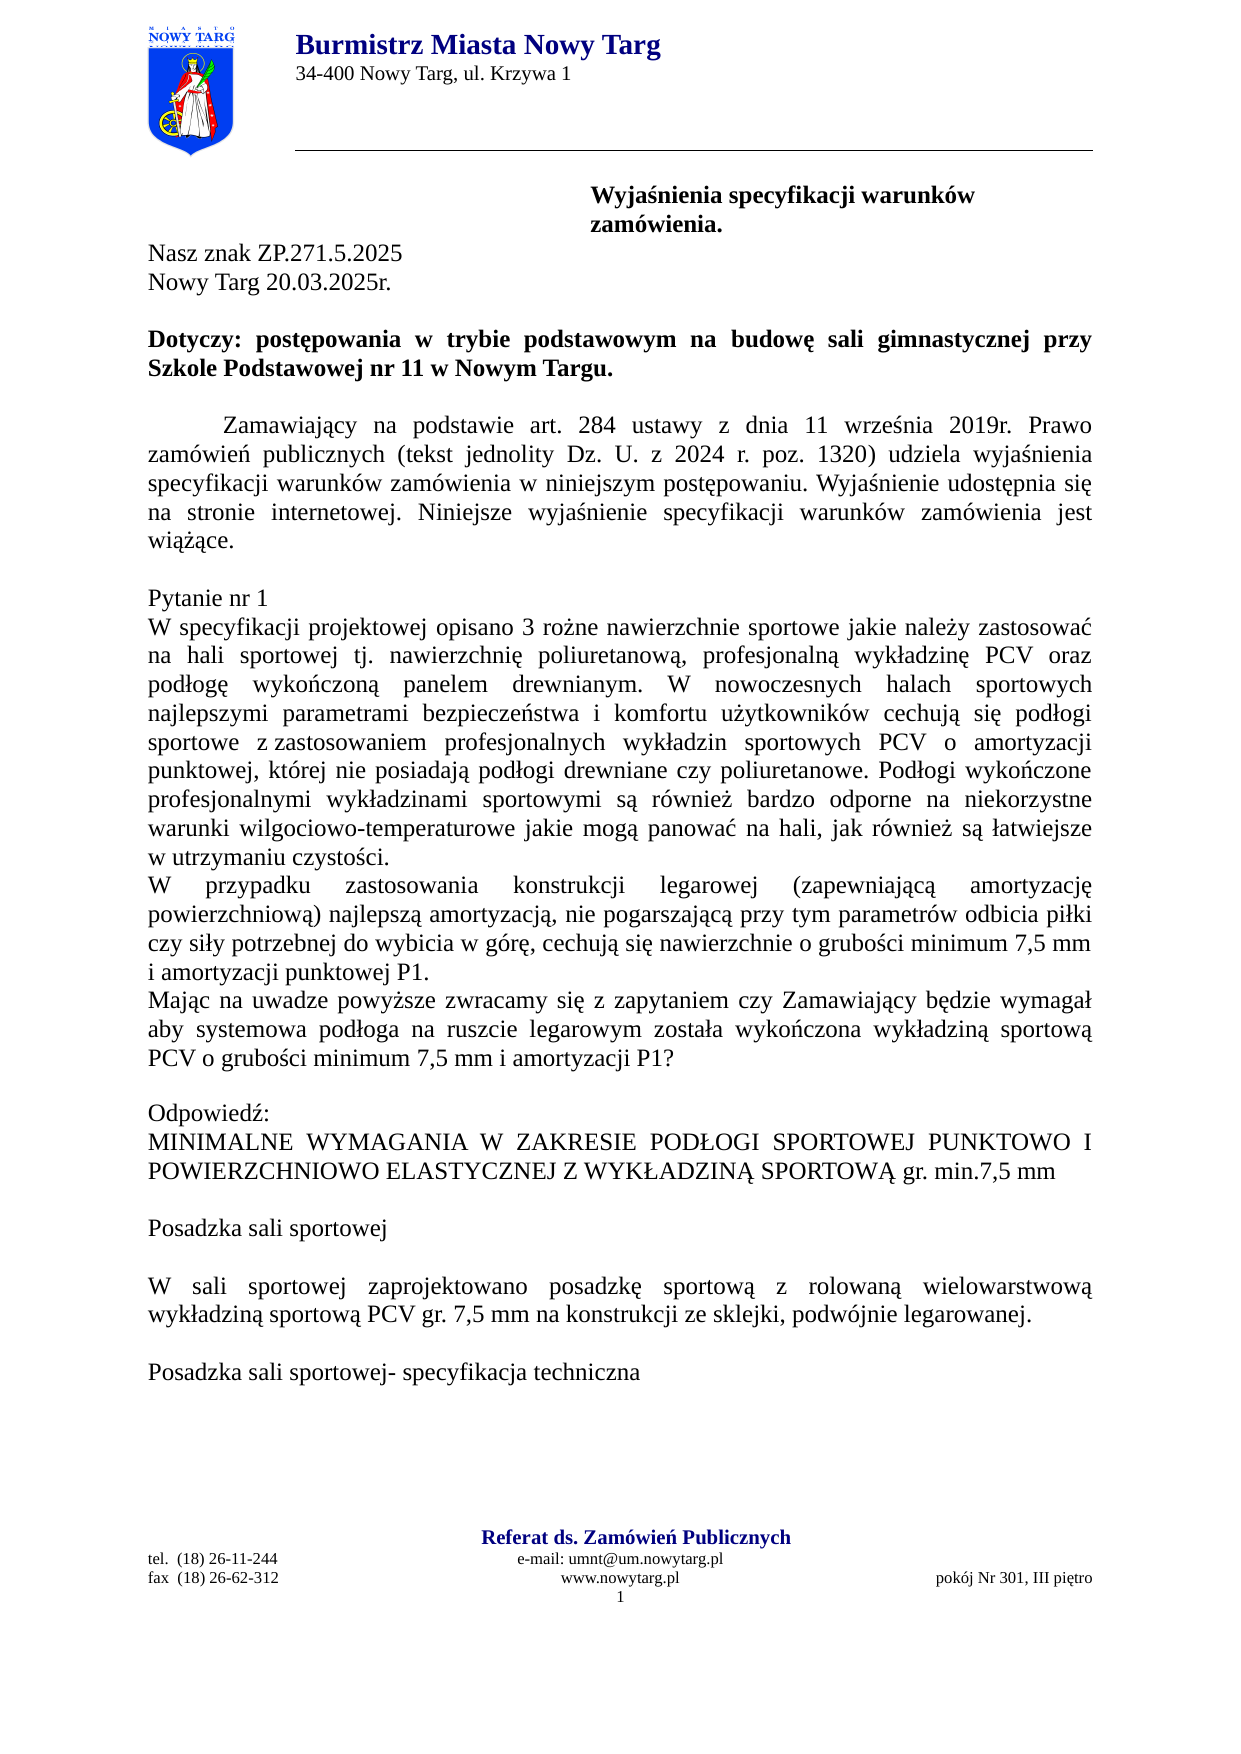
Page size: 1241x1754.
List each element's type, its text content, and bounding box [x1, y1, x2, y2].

text Nasz znak ZP.271.5.2025 [148, 238, 1093, 267]
text MINIMALNE WYMAGANIA W ZAKRESIE PODŁOGI SPORTOWEJ PUNKTOWO I POWIERZCHNIOWO ELASTYCZNEJ Z WYKŁADZINĄ SPORTOWĄ gr. min.7,5 mm [148, 1127, 1093, 1184]
text W sali sportowej zaprojektowano posadzkę sportową z rolowaną wielowarstwową wykładziną sportową PCV gr. 7,5 mm na konstrukcji ze sklejki, podwójnie legarowanej. [148, 1271, 1093, 1328]
subtitle Wyjaśnienia specyfikacji warunków [516, 181, 1093, 209]
text Dotyczy: postępowania w trybie podstawowym na budowę sali gimnastycznej przy Szkole Podstawowej nr 11 w Nowym Targu. [148, 324, 1093, 382]
text Pytanie nr 1 [148, 583, 1093, 612]
text Zamawiający na podstawie art. 284 ustawy z dnia 11 września 2019r. Prawo zamówień publicznych (tekst jednolity Dz. U. z 2024 r. poz. 1320) udziela wyjaśnienia specyfikacji warunków zamówienia w niniejszym postępowaniu. Wyjaśnienie udostępnia się na stronie internetowej. Niniejsze wyjaśnienie specyfikacji warunków zamówienia jest wiążące. [148, 411, 1093, 554]
subtitle zamówienia. [516, 209, 1093, 238]
text W przypadku zastosowania konstrukcji legarowej (zapewniającą amortyzację powierzchniową) najlepszą amortyzacją, nie pogarszającą przy tym parametrów odbicia piłki czy siły potrzebnej do wybicia w górę, cechują się nawierzchnie o grubości minimum 7,5 mm i amortyzacji punktowej P1. [148, 871, 1093, 986]
text Posadzka sali sportowej [148, 1213, 1093, 1242]
text Mając na uwadze powyższe zwracamy się z zapytaniem czy Zamawiający będzie wymagał aby systemowa podłoga na ruszcie legarowym została wykończona wykładziną sportową PCV o grubości minimum 7,5 mm i amortyzacji P1? [148, 986, 1093, 1072]
text Posadzka sali sportowej- specyfikacja techniczna [148, 1357, 1093, 1386]
text Odpowiedź: [148, 1098, 1093, 1127]
text Nowy Targ 20.03.2025r. [148, 267, 1093, 296]
text W specyfikacji projektowej opisano 3 rożne nawierzchnie sportowe jakie należy zastosować na hali sportowej tj. nawierzchnię poliuretanową, profesjonalną wykładzinę PCV oraz podłogę wykończoną panelem drewnianym. W nowoczesnych halach sportowych najlepszymi parametrami bezpieczeństwa i komfortu użytkowników cechują się podłogi sportowe z zastosowaniem profesjonalnych wykładzin sportowych PCV o amortyzacji punktowej, której nie posiadają podłogi drewniane czy poliuretanowe. Podłogi wykończone profesjonalnymi wykładzinami sportowymi są również bardzo odporne na niekorzystne warunki wilgociowo-temperaturowe jakie mogą panować na hali, jak również są łatwiejsze w utrzymaniu czystości. [148, 612, 1093, 871]
